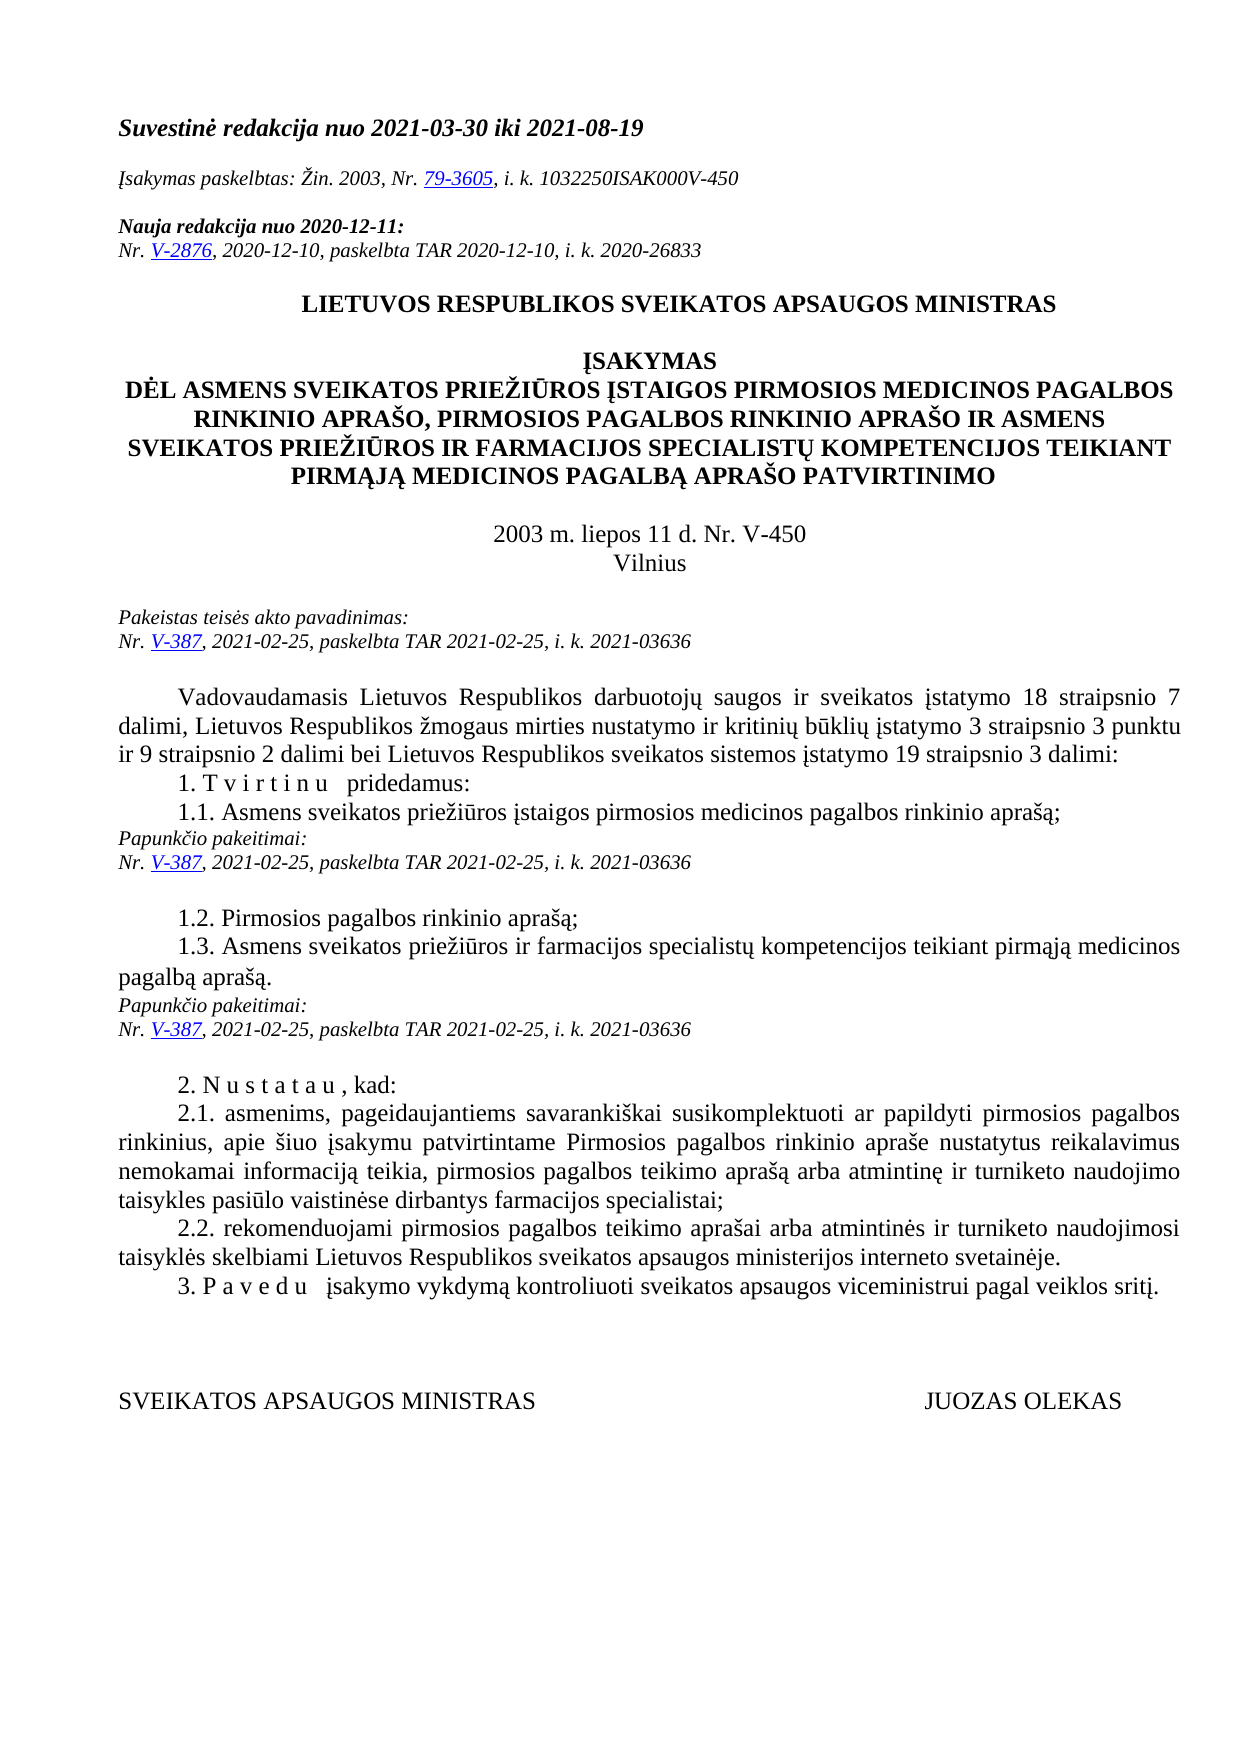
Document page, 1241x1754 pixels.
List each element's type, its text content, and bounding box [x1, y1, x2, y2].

text 3. Pavedu įsakymo vykdymą kontroliuoti sveikatos apsaugos viceministrui pagal veiklos sritį. [118, 1271, 1181, 1300]
text SVEIKATOS APSAUGOS MINISTRAS JUOZAS OLEKAS [118, 1386, 1181, 1415]
text Nr. V-387, 2021-02-25, paskelbta TAR 2021-02-25, i. k. 2021-03636 [118, 850, 1181, 874]
text Įsakymas paskelbtas: Žin. 2003, Nr. 79-3605, i. k. 1032250ISAK000V-450 [118, 166, 1181, 190]
text 1.1. Asmens sveikatos priežiūros įstaigos pirmosios medicinos pagalbos rinkinio aprašą; [118, 797, 1181, 826]
text 1.2. Pirmosios pagalbos rinkinio aprašą; [118, 903, 1181, 931]
text 1. Tvirtinu pridedamus: [118, 768, 1181, 797]
text 2. Nustatau, kad: [118, 1070, 1181, 1098]
text 2003 m. liepos 11 d. Nr. V-450 Vilnius [118, 519, 1181, 576]
text 2.2. rekomenduojami pirmosios pagalbos teikimo aprašai arba atmintinės ir turniketo naudojimosi taisyklės skelbiami Lietuvos Respublikos sveikatos apsaugos ministerijos interneto svetainėje. [118, 1213, 1181, 1271]
text Nr. V-2876, 2020-12-10, paskelbta TAR 2020-12-10, i. k. 2020-26833 [118, 238, 1181, 262]
text DĖL ASMENS SVEIKATOS PRIEŽIŪROS ĮSTAIGOS PIRMOSIOS MEDICINOS PAGALBOS RINKINIO APRAŠO, PIRMOSIOS PAGALBOS RINKINIO APRAŠO IR ASMENS SVEIKATOS PRIEŽIŪROS IR FARMACIJOS SPECIALISTŲ KOMPETENCIJOS TEIKIANT PIRMĄJĄ MEDICINOS PAGALBĄ APRAŠO PATVIRTINIMO [118, 375, 1181, 490]
text 1.3. Asmens sveikatos priežiūros ir farmacijos specialistų kompetencijos teikiant pirmąją medicinos pagalbą aprašą. [118, 931, 1181, 991]
text ĮSAKYMAS [118, 346, 1181, 375]
text Suvestinė redakcija nuo 2021-03-30 iki 2021-08-19 [118, 113, 1181, 142]
text Vadovaudamasis Lietuvos Respublikos darbuotojų saugos ir sveikatos įstatymo 18 straipsnio 7 dalimi, Lietuvos Respublikos žmogaus mirties nustatymo ir kritinių būklių įstatymo 3 straipsnio 3 punktu ir 9 straipsnio 2 dalimi bei Lietuvos Respublikos sveikatos sistemos įstatymo 19 straipsnio 3 dalimi: [118, 682, 1181, 768]
text Papunkčio pakeitimai: [118, 826, 1181, 850]
text Papunkčio pakeitimai: [118, 993, 1181, 1017]
text 2.1. asmenims, pageidaujantiems savarankiškai susikomplektuoti ar papildyti pirmosios pagalbos rinkinius, apie šiuo įsakymu patvirtintame Pirmosios pagalbos rinkinio apraše nustatytus reikalavimus nemokamai informaciją teikia, pirmosios pagalbos teikimo aprašą arba atmintinę ir turniketo naudojimo taisykles pasiūlo vaistinėse dirbantys farmacijos specialistai; [118, 1098, 1181, 1213]
text Nauja redakcija nuo 2020-12-11: [118, 214, 1181, 238]
text Pakeistas teisės akto pavadinimas: [118, 605, 1181, 629]
text Nr. V-387, 2021-02-25, paskelbta TAR 2021-02-25, i. k. 2021-03636 [118, 629, 1181, 653]
text LIETUVOS RESPUBLIKOS SVEIKATOS APSAUGOS MINISTRAS [118, 289, 1181, 318]
text Nr. V-387, 2021-02-25, paskelbta TAR 2021-02-25, i. k. 2021-03636 [118, 1017, 1181, 1041]
